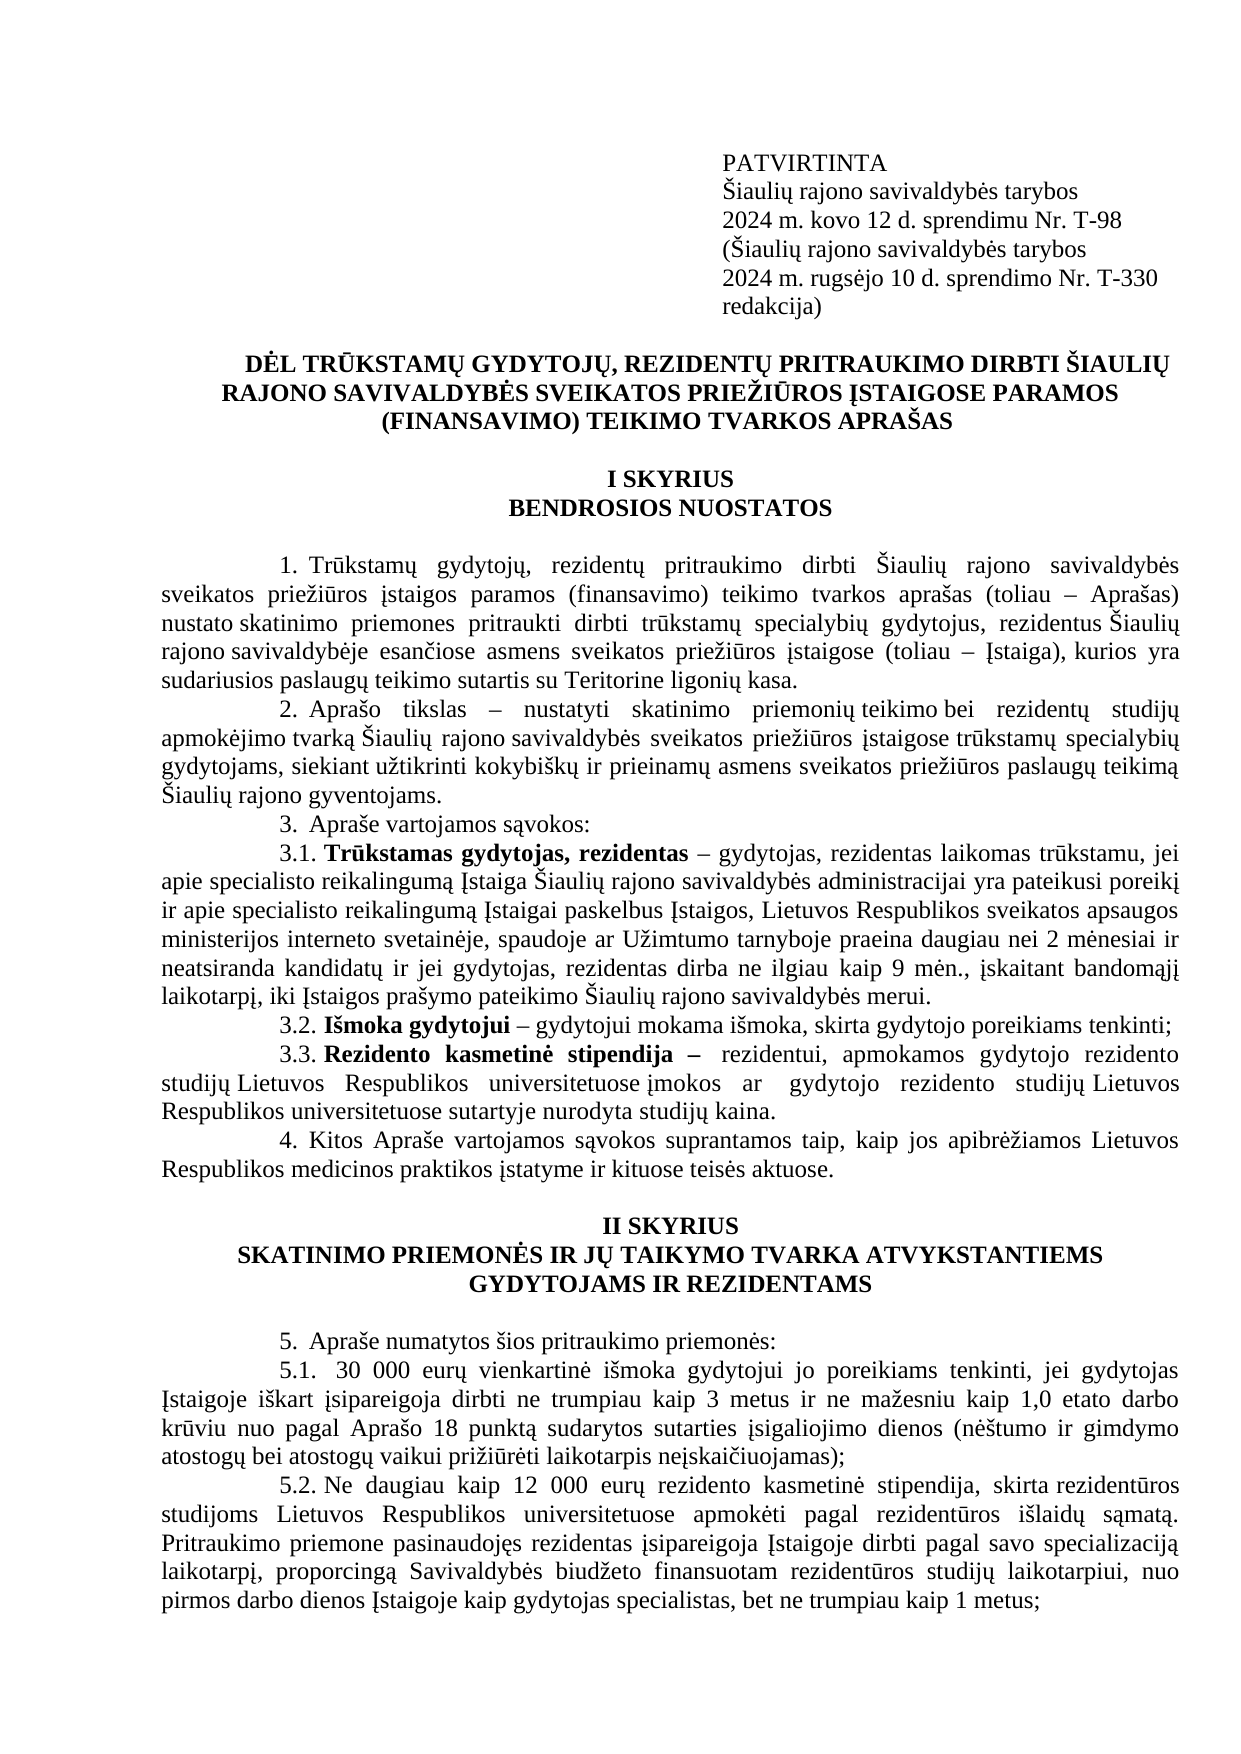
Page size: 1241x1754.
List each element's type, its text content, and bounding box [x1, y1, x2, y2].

text 3. Apraše vartojamos sąvokos: [161, 809, 1180, 838]
text I SKYRIUS [161, 464, 1180, 493]
text DĖL TRŪKSTAMŲ GYDYTOJŲ, REZIDENTŲ PRITRAUKIMO DIRBTI ŠIAULIŲ RAJONO SAVIVALDYBĖS SVEIKATOS PRIEŽIŪROS ĮSTAIGOSE PARAMOS (FINANSAVIMO) TEIKIMO TVARKOS APRAŠAS [161, 349, 1180, 435]
text 4. Kitos Apraše vartojamos sąvokos suprantamos taip, kaip jos apibrėžiamos Lietuvos Respublikos medicinos praktikos įstatyme ir kituose teisės aktuose. [161, 1125, 1180, 1183]
text II SKYRIUS [161, 1211, 1180, 1240]
text 3.2. Išmoka gydytojui – gydytojui mokama išmoka, skirta gydytojo poreikiams tenkinti; [161, 1010, 1180, 1039]
text BENDROSIOS NUOSTATOS [161, 493, 1180, 521]
text 1. Trūkstamų gydytojų, rezidentų pritraukimo dirbti Šiaulių rajono savivaldybės sveikatos priežiūros įstaigos paramos (finansavimo) teikimo tvarkos aprašas (toliau – Aprašas) nustato skatinimo priemones pritraukti dirbti trūkstamų specialybių gydytojus, rezidentus Šiaulių rajono savivaldybėje esančiose asmens sveikatos priežiūros įstaigose (toliau – Įstaiga), kurios yra sudariusios paslaugų teikimo sutartis su Teritorine ligonių kasa. [161, 550, 1180, 694]
text 2024 m. rugsėjo 10 d. sprendimo Nr. T-330 [722, 263, 1180, 291]
text 3.1. Trūkstamas gydytojas, rezidentas – gydytojas, rezidentas laikomas trūkstamu, jei apie specialisto reikalingumą Įstaiga Šiaulių rajono savivaldybės administracijai yra pateikusi poreikį ir apie specialisto reikalingumą Įstaigai paskelbus Įstaigos, Lietuvos Respublikos sveikatos apsaugos ministerijos interneto svetainėje, spaudoje ar Užimtumo tarnyboje praeina daugiau nei 2 mėnesiai ir neatsiranda kandidatų ir jei gydytojas, rezidentas dirba ne ilgiau kaip 9 mėn., įskaitant bandomąjį laikotarpį, iki Įstaigos prašymo pateikimo Šiaulių rajono savivaldybės merui. [161, 838, 1180, 1010]
text 5. Apraše numatytos šios pritraukimo priemonės: [161, 1326, 1180, 1355]
text 2024 m. kovo 12 d. sprendimu Nr. T-98 [722, 205, 1180, 234]
text 5.2. Ne daugiau kaip 12 000 eurų rezidento kasmetinė stipendija, skirta rezidentūros studijoms Lietuvos Respublikos universitetuose apmokėti pagal rezidentūros išlaidų sąmatą. Pritraukimo priemone pasinaudojęs rezidentas įsipareigoja Įstaigoje dirbti pagal savo specializaciją laikotarpį, proporcingą Savivaldybės biudžeto finansuotam rezidentūros studijų laikotarpiui, nuo pirmos darbo dienos Įstaigoje kaip gydytojas specialistas, bet ne trumpiau kaip 1 metus; [161, 1470, 1180, 1614]
text SKATINIMO PRIEMONĖS IR JŲ TAIKYMO TVARKA ATVYKSTANTIEMS GYDYTOJAMS IR REZIDENTAMS [161, 1240, 1180, 1298]
text (Šiaulių rajono savivaldybės tarybos [722, 234, 1180, 263]
text Šiaulių rajono savivaldybės tarybos [722, 176, 1180, 205]
text 5.1. 30 000 eurų vienkartinė išmoka gydytojui jo poreikiams tenkinti, jei gydytojas Įstaigoje iškart įsipareigoja dirbti ne trumpiau kaip 3 metus ir ne mažesniu kaip 1,0 etato darbo krūviu nuo pagal Aprašo 18 punktą sudarytos sutarties įsigaliojimo dienos (nėštumo ir gimdymo atostogų bei atostogų vaikui prižiūrėti laikotarpis neįskaičiuojamas); [161, 1355, 1180, 1470]
text redakcija) [722, 291, 1180, 320]
text 3.3. Rezidento kasmetinė stipendija – rezidentui, apmokamos gydytojo rezidento studijų Lietuvos Respublikos universitetuose įmokos ar gydytojo rezidento studijų Lietuvos Respublikos universitetuose sutartyje nurodyta studijų kaina. [161, 1039, 1180, 1125]
text 2. Aprašo tikslas – nustatyti skatinimo priemonių teikimo bei rezidentų studijų apmokėjimo tvarką Šiaulių rajono savivaldybės sveikatos priežiūros įstaigose trūkstamų specialybių gydytojams, siekiant užtikrinti kokybiškų ir prieinamų asmens sveikatos priežiūros paslaugų teikimą Šiaulių rajono gyventojams. [161, 694, 1180, 809]
text PATVIRTINTA [722, 148, 1180, 176]
